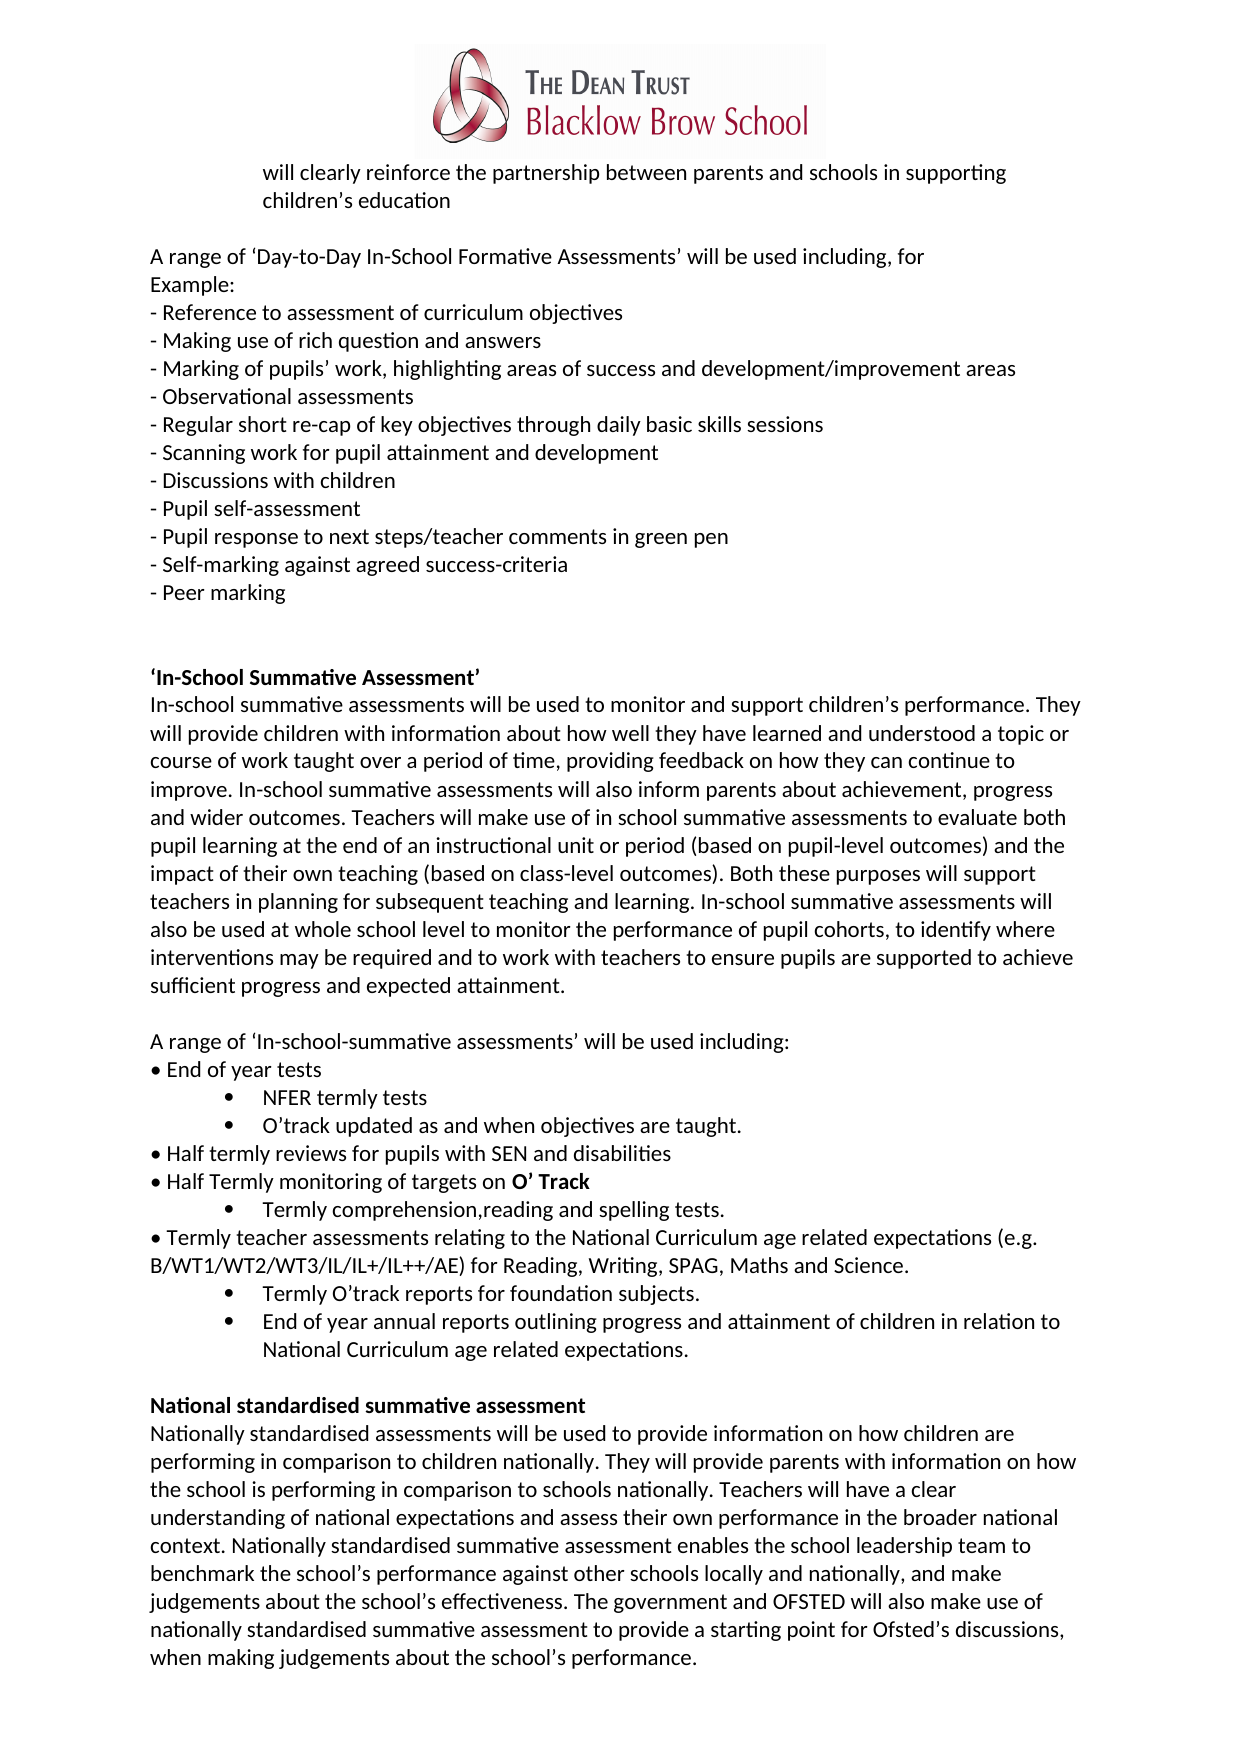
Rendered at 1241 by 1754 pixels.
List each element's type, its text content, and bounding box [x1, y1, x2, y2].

text Nationally standardised assessments will be used to provide information on how children are performing in comparison to children nationally. They will provide parents with information on how the school is performing in comparison to schools nationally. Teachers will have a clear understanding of national expectations and assess their own performance in the broader national context. Nationally standardised summative assessment enables the school leadership team to benchmark the school’s performance against other schools locally and nationally, and make judgements about the school’s effectiveness. The government and OFSTED will also make use of nationally standardised summative assessment to provide a starting point for Ofsted’s discussions, when making judgements about the school’s performance. [150, 1419, 1090, 1671]
text A range of ‘In-school-summative assessments’ will be used including: [150, 1027, 1090, 1055]
list NFER termly tests [225, 1083, 1090, 1111]
text National standardised summative assessment [150, 1391, 1090, 1419]
text - Scanning work for pupil attainment and development [150, 438, 1090, 466]
text - Observational assessments [150, 382, 1090, 410]
text - Peer marking [150, 578, 1090, 607]
list will clearly reinforce the partnership between parents and schools in supporting children’s education [225, 158, 1090, 214]
text • Termly teacher assessments relating to the National Curriculum age related expectations (e.g. B/WT1/WT2/WT3/IL/IL+/IL++/AE) for Reading, Writing, SPAG, Maths and Science. [150, 1223, 1090, 1279]
text A range of ‘Day-to-Day In-School Formative Assessments’ will be used including, for [150, 242, 1090, 270]
text In-school summative assessments will be used to monitor and support children’s performance. They will provide children with information about how well they have learned and understood a topic or course of work taught over a period of time, providing feedback on how they can continue to improve. In-school summative assessments will also inform parents about achievement, progress and wider outcomes. Teachers will make use of in school summative assessments to evaluate both pupil learning at the end of an instructional unit or period (based on pupil-level outcomes) and the impact of their own teaching (based on class-level outcomes). Both these purposes will support teachers in planning for subsequent teaching and learning. In-school summative assessments will also be used at whole school level to monitor the performance of pupil cohorts, to identify where interventions may be required and to work with teachers to ensure pupils are supported to achieve sufficient progress and expected attainment. [150, 691, 1090, 999]
text Example: [150, 270, 1090, 298]
list Termly comprehension,reading and spelling tests. [225, 1195, 1090, 1223]
text - Reference to assessment of curriculum objectives [150, 298, 1090, 326]
text - Regular short re-cap of key objectives through daily basic skills sessions [150, 410, 1090, 438]
list Termly O’track reports for foundation subjects. [225, 1279, 1090, 1307]
text - Pupil self-assessment [150, 494, 1090, 522]
text - Marking of pupils’ work, highlighting areas of success and development/improvement areas [150, 354, 1090, 382]
list O’track updated as and when objectives are taught. [225, 1111, 1090, 1139]
text • Half Termly monitoring of targets on O’ Track [150, 1167, 1090, 1195]
list End of year annual reports outlining progress and attainment of children in relation to National Curriculum age related expectations. [225, 1307, 1090, 1363]
text • End of year tests [150, 1055, 1090, 1083]
text - Discussions with children [150, 466, 1090, 494]
text • Half termly reviews for pupils with SEN and disabilities [150, 1139, 1090, 1167]
text - Pupil response to next steps/teacher comments in green pen [150, 522, 1090, 551]
text - Self-marking against agreed success-criteria [150, 551, 1090, 578]
text - Making use of rich question and answers [150, 326, 1090, 354]
text ‘In-School Summative Assessment’ [150, 663, 1090, 691]
